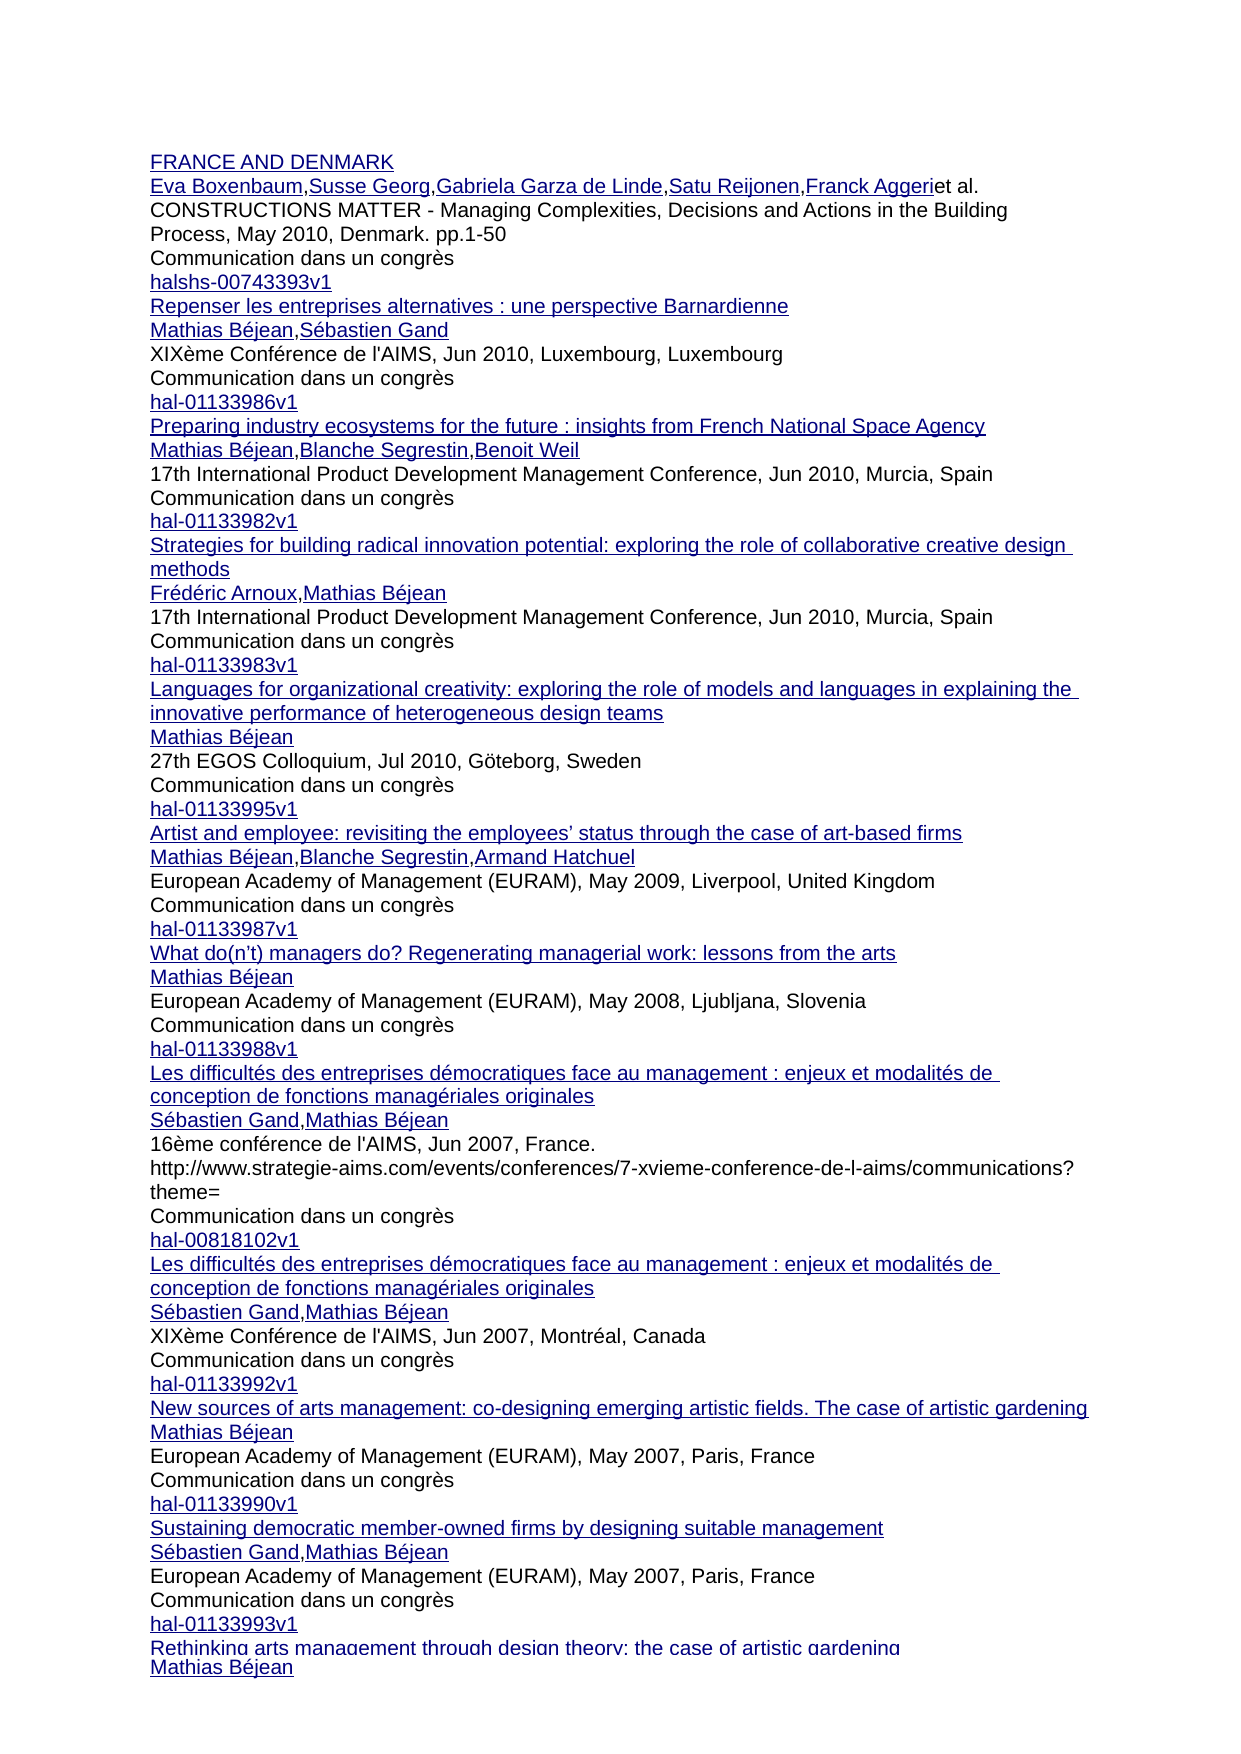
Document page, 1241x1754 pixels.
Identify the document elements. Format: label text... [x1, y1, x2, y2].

table_cell Sustaining democratic member-owned firms by designing suitable management Sébastien Gand,Mathias Béjean European Academy of Management (EURAM), May 2007, Paris, France Communication dans un congrès hal-01133993v1 [150, 1516, 1090, 1635]
table_cell Rethinking arts management through design theory: the case of artistic gardening Mathias Béjean [150, 1635, 1090, 1679]
table_cell Strategies for building radical innovation potential: exploring the role of collaborative creative design methods Frédéric Arnoux,Mathias Béjean 17th International Product Development Management Conference, Jun 2010, Murcia, Spain Communication dans un congrès hal-01133983v1 [150, 533, 1090, 677]
table_cell New sources of arts management: co-designing emerging artistic fields. The case of artistic gardening Mathias Béjean European Academy of Management (EURAM), May 2007, Paris, France Communication dans un congrès hal-01133990v1 [150, 1396, 1090, 1516]
table_cell Preparing industry ecosystems for the future : insights from French National Space Agency Mathias Béjean,Blanche Segrestin,Benoit Weil 17th International Product Development Management Conference, Jun 2010, Murcia, Spain Communication dans un congrès hal-01133982v1 [150, 414, 1090, 533]
table_cell Repenser les entreprises alternatives : une perspective Barnardienne Mathias Béjean,Sébastien Gand XIXème Conférence de l'AIMS, Jun 2010, Luxembourg, Luxembourg Communication dans un congrès hal-01133986v1 [150, 294, 1090, 413]
table_cell Artist and employee: revisiting the employees’ status through the case of art-based firms Mathias Béjean,Blanche Segrestin,Armand Hatchuel European Academy of Management (EURAM), May 2009, Liverpool, United Kingdom Communication dans un congrès hal-01133987v1 [150, 821, 1090, 941]
table_cell Les difficultés des entreprises démocratiques face au management : enjeux et modalités de conception de fonctions managériales originales Sébastien Gand,Mathias Béjean XIXème Conférence de l'AIMS, Jun 2007, Montréal, Canada Communication dans un congrès hal-01133992v1 [150, 1252, 1090, 1396]
table_cell Les difficultés des entreprises démocratiques face au management : enjeux et modalités de conception de fonctions managériales originales Sébastien Gand,Mathias Béjean 16ème conférence de l'AIMS, Jun 2007, France. http://www.strategie-aims.com/events/conferences/7-xvieme-conference-de-l-aims/communications?theme= Communication dans un congrès hal-00818102v1 [150, 1060, 1090, 1252]
table_cell What do(n’t) managers do? Regenerating managerial work: lessons from the arts Mathias Béjean European Academy of Management (EURAM), May 2008, Ljubljana, Slovenia Communication dans un congrès hal-01133988v1 [150, 941, 1090, 1060]
table_cell FRANCE AND DENMARK Eva Boxenbaum,Susse Georg,Gabriela Garza de Linde,Satu Reijonen,Franck Aggeriet al. CONSTRUCTIONS MATTER - Managing Complexities, Decisions and Actions in the Building Process, May 2010, Denmark. pp.1-50 Communication dans un congrès halshs-00743393v1 [150, 150, 1090, 294]
table_cell Languages for organizational creativity: exploring the role of models and languages in explaining the innovative performance of heterogeneous design teams Mathias Béjean 27th EGOS Colloquium, Jul 2010, Göteborg, Sweden Communication dans un congrès hal-01133995v1 [150, 677, 1090, 821]
